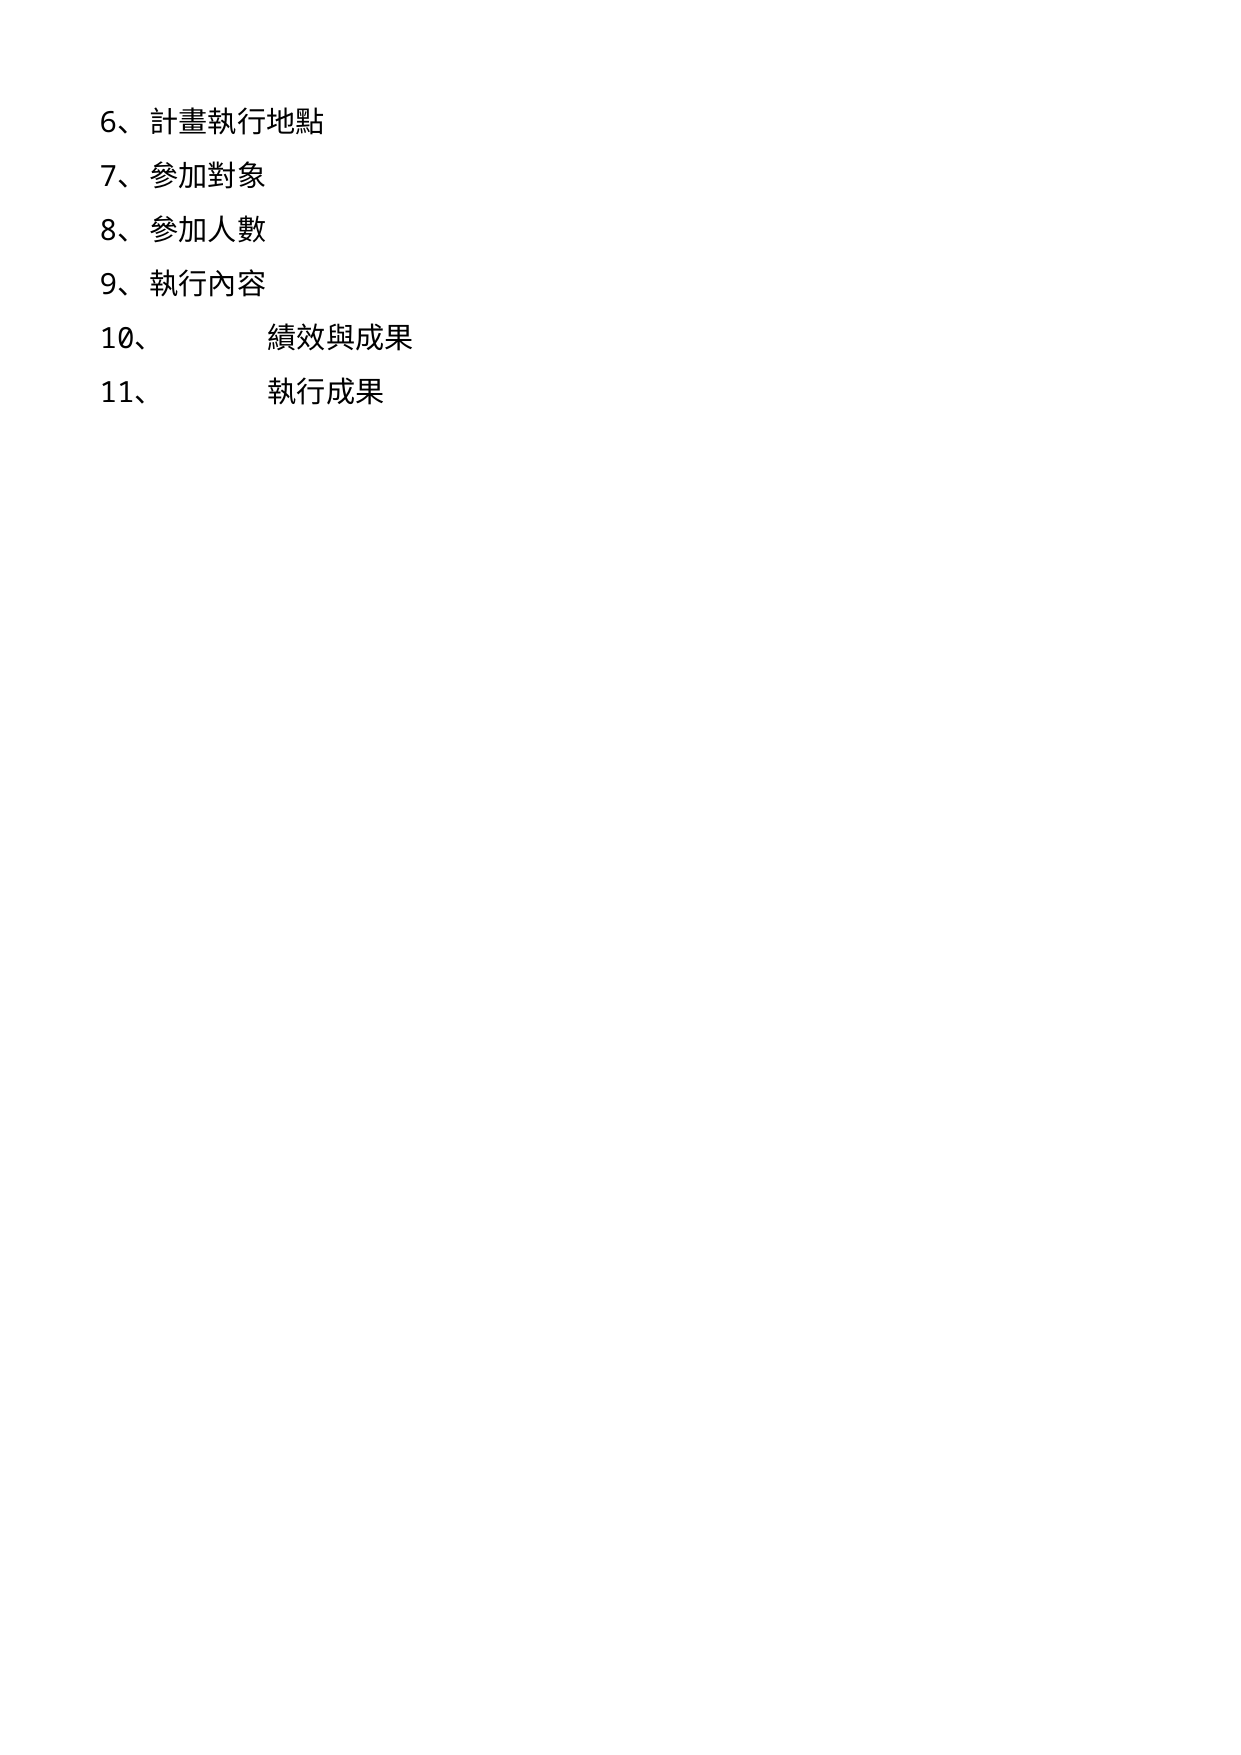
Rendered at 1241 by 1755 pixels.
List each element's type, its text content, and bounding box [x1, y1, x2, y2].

list 執行內容 [99, 251, 1122, 305]
list 績效與成果 [99, 305, 1122, 359]
list 參加人數 [99, 197, 1122, 251]
list 參加對象 [99, 143, 1122, 197]
list 計畫執行地點 [99, 89, 1122, 143]
list 執行成果 [99, 359, 1122, 414]
